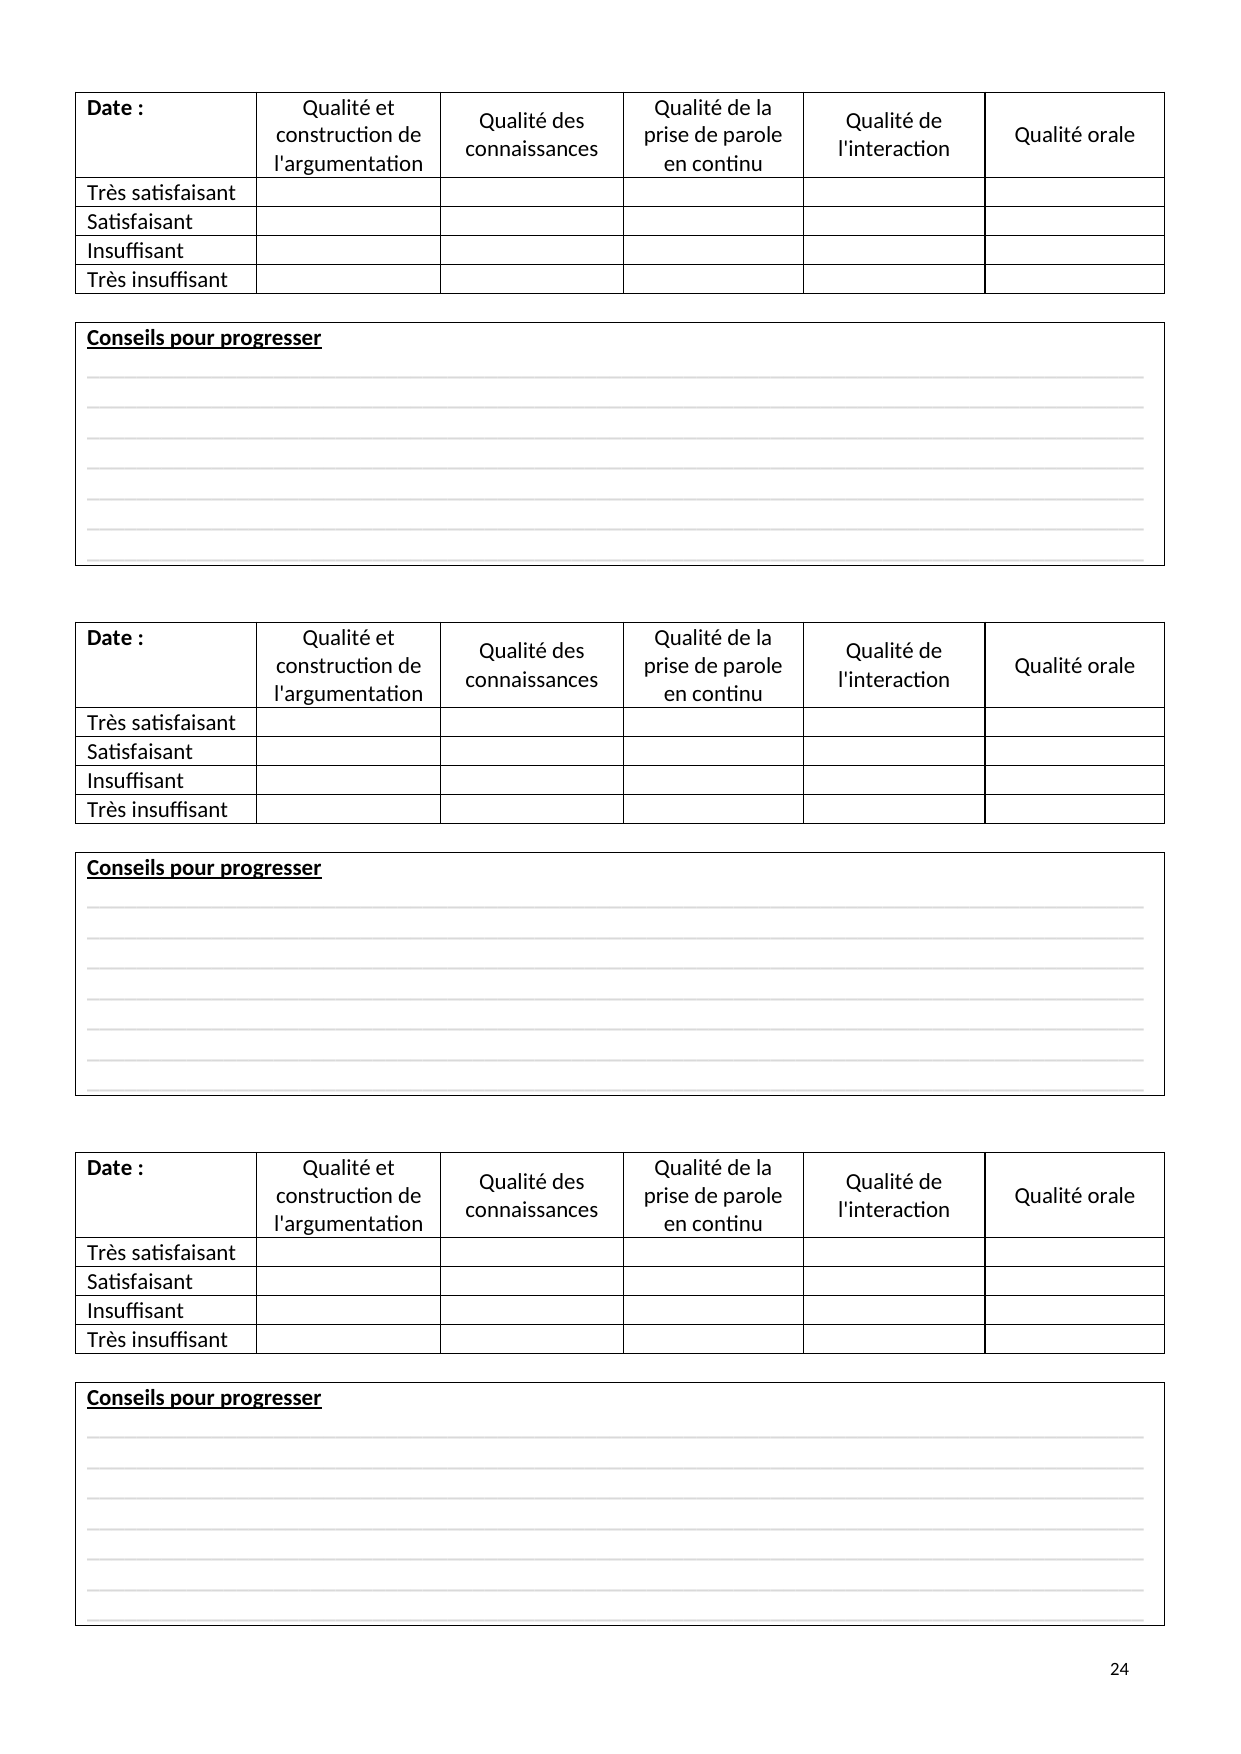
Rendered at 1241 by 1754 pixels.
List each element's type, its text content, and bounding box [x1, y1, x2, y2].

table_header Conseils pour progresser ___________________________________________________________________________________________________________________________________________________________________________________________________________________________________________________________________________________________________________________________________________________________________________________________________________________________________________________________________________________________________________________________________________________________________________________________________________________ [76, 323, 1164, 565]
table_cell Insuffisant [76, 236, 256, 264]
table_cell [986, 1296, 1164, 1324]
table_header Qualité et construction de l'argumentation [257, 623, 440, 707]
table_cell [257, 1238, 440, 1266]
table_cell [986, 795, 1164, 823]
table_cell [624, 708, 803, 736]
table_cell [986, 178, 1164, 206]
table_header Date : [76, 1153, 256, 1237]
table_cell Très satisfaisant [76, 178, 256, 206]
table_header Qualité des connaissances [441, 93, 623, 177]
table_cell [804, 207, 984, 235]
table_cell [257, 795, 440, 823]
table_cell [441, 737, 623, 765]
table_cell [986, 1325, 1164, 1353]
table_cell [804, 737, 984, 765]
table_header Conseils pour progresser ___________________________________________________________________________________________________________________________________________________________________________________________________________________________________________________________________________________________________________________________________________________________________________________________________________________________________________________________________________________________________________________________________________________________________________________________________________________ [76, 853, 1164, 1095]
table_cell [257, 1296, 440, 1324]
table_cell [257, 1325, 440, 1353]
table_header Conseils pour progresser ___________________________________________________________________________________________________________________________________________________________________________________________________________________________________________________________________________________________________________________________________________________________________________________________________________________________________________________________________________________________________________________________________________________________________________________________________________________ [76, 1383, 1164, 1625]
table_cell Insuffisant [76, 766, 256, 794]
table_cell [624, 737, 803, 765]
table_header Qualité orale [986, 623, 1164, 707]
table_cell Satisfaisant [76, 207, 256, 235]
table_cell [804, 236, 984, 264]
table_cell [257, 178, 440, 206]
table_header Qualité de la prise de parole en continu [624, 623, 803, 707]
table_cell [441, 795, 623, 823]
table_cell [257, 708, 440, 736]
table_cell [804, 1325, 984, 1353]
table_header Qualité des connaissances [441, 623, 623, 707]
table_cell [986, 236, 1164, 264]
table_header Qualité orale [986, 93, 1164, 177]
table_cell [804, 265, 984, 293]
table_cell [804, 178, 984, 206]
table_cell [441, 1296, 623, 1324]
table_cell [804, 708, 984, 736]
table_cell [257, 737, 440, 765]
table_cell Satisfaisant [76, 1267, 256, 1295]
table_cell [441, 236, 623, 264]
table_header Date : [76, 93, 256, 177]
table_cell [624, 236, 803, 264]
table_cell [257, 1267, 440, 1295]
table_header Qualité de l'interaction [804, 93, 984, 177]
table_header Qualité et construction de l'argumentation [257, 1153, 440, 1237]
table_cell [986, 708, 1164, 736]
table_cell [624, 766, 803, 794]
table_cell [624, 178, 803, 206]
table_cell [624, 1238, 803, 1266]
table_cell [624, 207, 803, 235]
table_cell [624, 265, 803, 293]
table_cell [624, 1325, 803, 1353]
table_cell Satisfaisant [76, 737, 256, 765]
table_header Qualité de la prise de parole en continu [624, 93, 803, 177]
table_cell [804, 1238, 984, 1266]
table_cell [441, 178, 623, 206]
table_cell Très insuffisant [76, 795, 256, 823]
table_cell [624, 1267, 803, 1295]
table_cell [804, 1296, 984, 1324]
table_cell [986, 265, 1164, 293]
table_cell [624, 1296, 803, 1324]
table_header Qualité orale [986, 1153, 1164, 1237]
table_cell [986, 737, 1164, 765]
table_cell [804, 1267, 984, 1295]
table_cell [441, 766, 623, 794]
table_cell [441, 1238, 623, 1266]
table_header Qualité des connaissances [441, 1153, 623, 1237]
table_cell [624, 795, 803, 823]
table_header Qualité de la prise de parole en continu [624, 1153, 803, 1237]
table_cell [986, 1267, 1164, 1295]
table_cell [441, 1267, 623, 1295]
table_cell Très satisfaisant [76, 1238, 256, 1266]
table_cell [257, 207, 440, 235]
table_cell [441, 265, 623, 293]
table_cell [257, 265, 440, 293]
table_cell [986, 1238, 1164, 1266]
table_cell [804, 766, 984, 794]
table_cell [441, 1325, 623, 1353]
table_cell Très satisfaisant [76, 708, 256, 736]
table_header Date : [76, 623, 256, 707]
table_header Qualité de l'interaction [804, 1153, 984, 1237]
table_cell [986, 207, 1164, 235]
table_cell Insuffisant [76, 1296, 256, 1324]
table_cell [441, 207, 623, 235]
table_header Qualité de l'interaction [804, 623, 984, 707]
table_cell [804, 795, 984, 823]
table_cell [441, 708, 623, 736]
table_cell Très insuffisant [76, 265, 256, 293]
table_cell [257, 766, 440, 794]
table_header Qualité et construction de l'argumentation [257, 93, 440, 177]
table_cell Très insuffisant [76, 1325, 256, 1353]
table_cell [986, 766, 1164, 794]
table_cell [257, 236, 440, 264]
